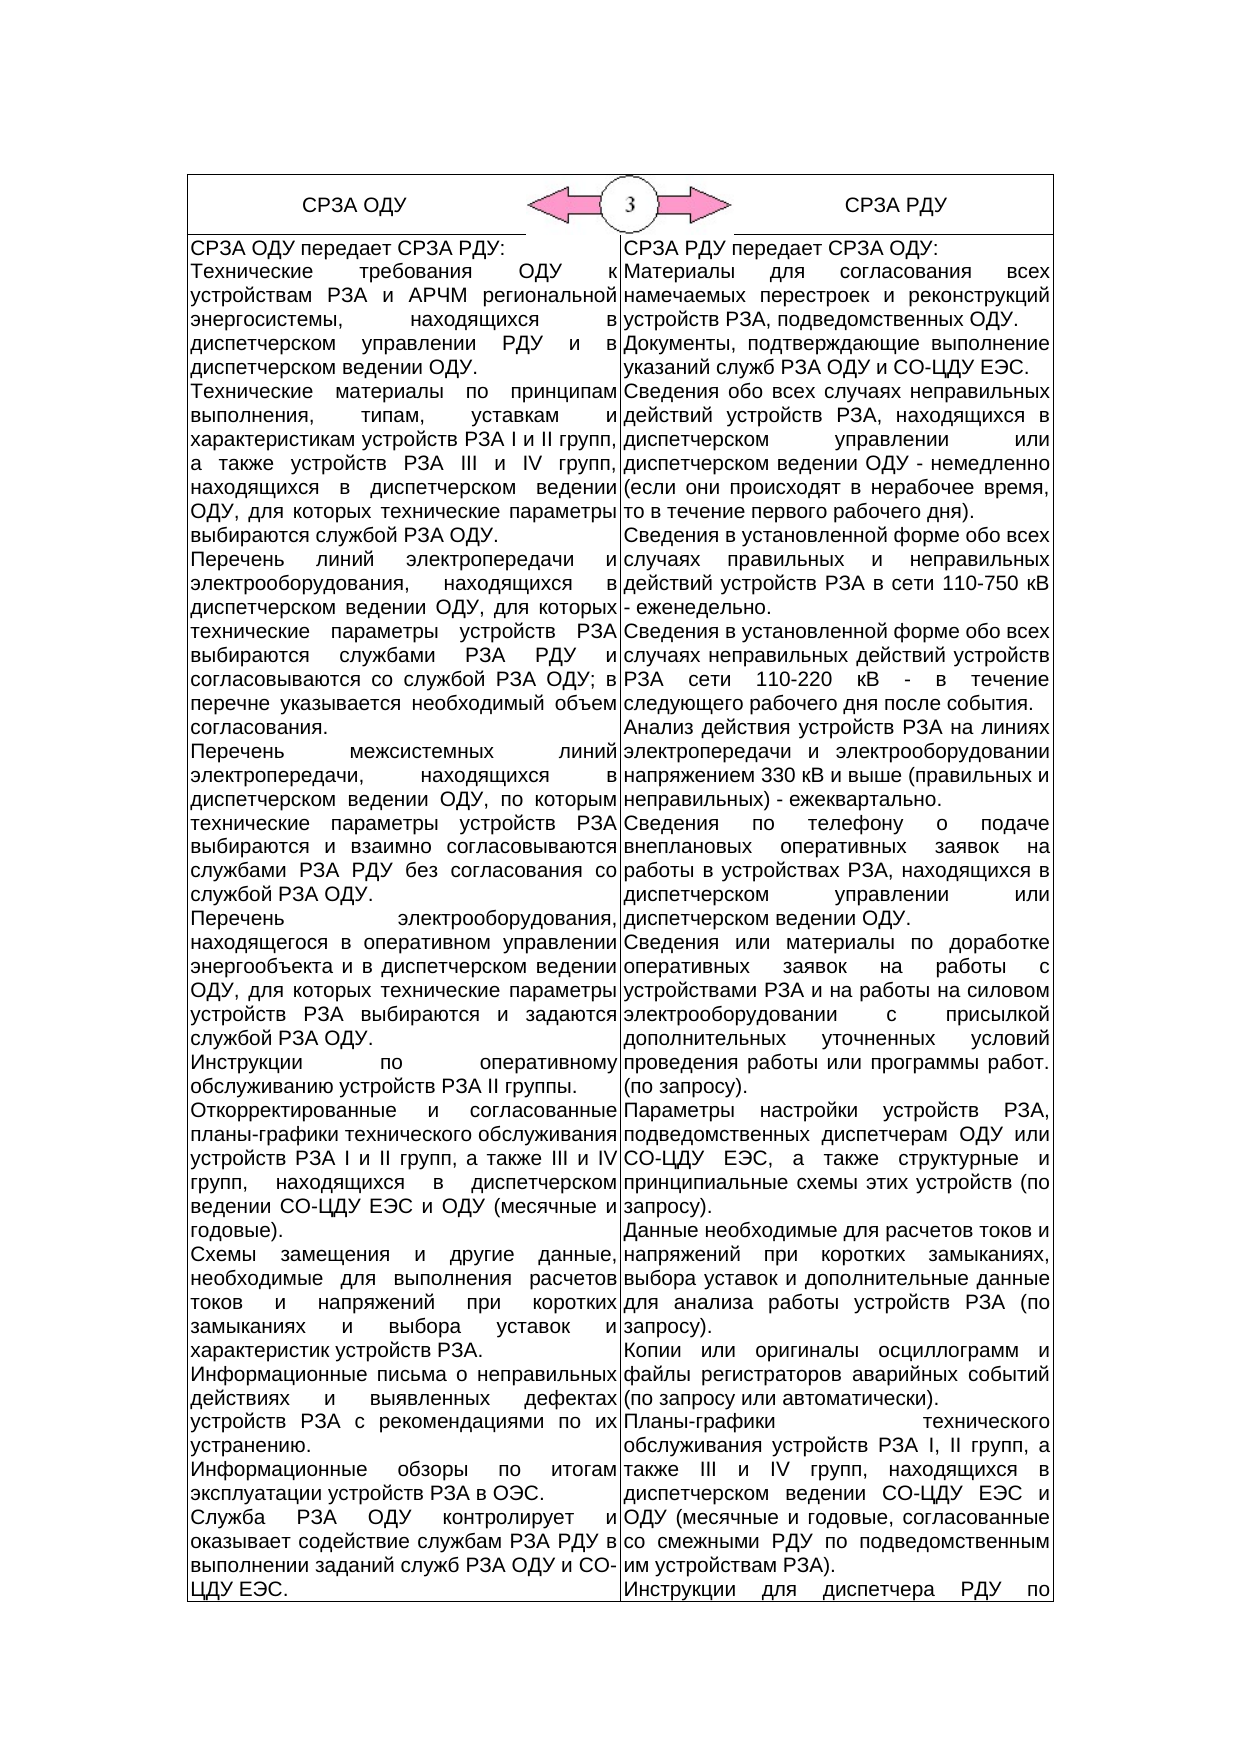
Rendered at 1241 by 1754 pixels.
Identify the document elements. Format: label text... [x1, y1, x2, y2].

table_cell СРЗА РДУ передает СРЗА ОДУ: Материалы для согласования всех намечаемых перестроек и реконструкций устройств РЗА, подведомственных ОДУ. Документы, подтверждающие выполнение указаний служб РЗА ОДУ и СО-ЦДУ ЕЭС. Сведения обо всех случаях неправильных действий устройств РЗА, находящихся в диспетчерском управлении или диспетчерском ведении ОДУ - немедленно (если они происходят в нерабочее время, то в течение первого рабочего дня). Сведения в установленной форме обо всех случаях правильных и неправильных действий устройств РЗА в сети 110-750 кВ - еженедельно. Сведения в установленной форме обо всех случаях неправильных действий устройств РЗА сети 110-220 кВ - в течение следующего рабочего дня после события. Анализ действия устройств РЗА на линиях электропередачи и электрооборудовании напряжением 330 кВ и выше (правильных и неправильных) - ежеквартально. Сведения по телефону о подаче внеплановых оперативных заявок на работы в устройствах РЗА, находящихся в диспетчерском управлении или диспетчерском ведении ОДУ. Сведения или материалы по доработке оперативных заявок на работы с устройствами РЗА и на работы на силовом электрооборудовании с присылкой дополнительных уточненных условий проведения работы или программы работ. (по запросу). Параметры настройки устройств РЗА, подведомственных диспетчерам ОДУ или СО-ЦДУ ЕЭС, а также структурные и принципиальные схемы этих устройств (по запросу). Данные необходимые для расчетов токов и напряжений при коротких замыканиях, выбора уставок и дополнительные данные для анализа работы устройств РЗА (по запросу). Копии или оригиналы осциллограмм и файлы регистраторов аварийных событий (по запросу или автоматически). Планы-графики технического обслуживания устройств РЗА I, II групп, а также III и IV групп, находящихся в диспетчерском ведении СО-ЦДУ ЕЭС и ОДУ (месячные и годовые, согласованные со смежными РДУ по подведомственным им устройствам РЗА). Инструкции для диспетчера РДУ по [621, 235, 1053, 1601]
table_header [734, 175, 738, 234]
table_header СРЗА РДУ [739, 175, 1053, 234]
table_cell СРЗА ОДУ передает СРЗА РДУ: Технические требования ОДУ к устройствам РЗА и АРЧМ региональной энергосистемы, находящихся в диспетчерском управлении РДУ и в диспетчерском ведении ОДУ. Технические материалы по принципам выполнения, типам, уставкам и характеристикам устройств РЗА I и II групп, а также устройств РЗА III и IV групп, находящихся в диспетчерском ведении ОДУ, для которых технические параметры выбираются службой РЗА ОДУ. Перечень линий электропередачи и электрооборудования, находящихся в диспетчерском ведении ОДУ, для которых технические параметры устройств РЗА выбираются службами РЗА РДУ и согласовываются со службой РЗА ОДУ; в перечне указывается необходимый объем согласования. Перечень межсистемных линий электропередачи, находящихся в диспетчерском ведении ОДУ, по которым технические параметры устройств РЗА выбираются и взаимно согласовываются службами РЗА РДУ без согласования со службой РЗА ОДУ. Перечень электрооборудования, находящегося в оперативном управлении энергообъекта и в диспетчерском ведении ОДУ, для которых технические параметры устройств РЗА выбираются и задаются службой РЗА ОДУ. Инструкции по оперативному обслуживанию устройств РЗА II группы. Откорректированные и согласованные планы-графики технического обслуживания устройств РЗА I и II групп, а также III и IV групп, находящихся в диспетчерском ведении СО-ЦДУ ЕЭС и ОДУ (месячные и годовые). Схемы замещения и другие данные, необходимые для выполнения расчетов токов и напряжений при коротких замыканиях и выбора уставок и характеристик устройств РЗА. Информационные письма о неправильных действиях и выявленных дефектах устройств РЗА с рекомендациями по их устранению. Информационные обзоры по итогам эксплуатации устройств РЗА в ОЭС. Служба РЗА ОДУ контролирует и оказывает содействие службам РЗА РДУ в выполнении заданий служб РЗА ОДУ и СО-ЦДУ ЕЭС. [188, 235, 620, 1601]
table_header СРЗА ОДУ [188, 175, 521, 234]
table_header [521, 175, 526, 234]
